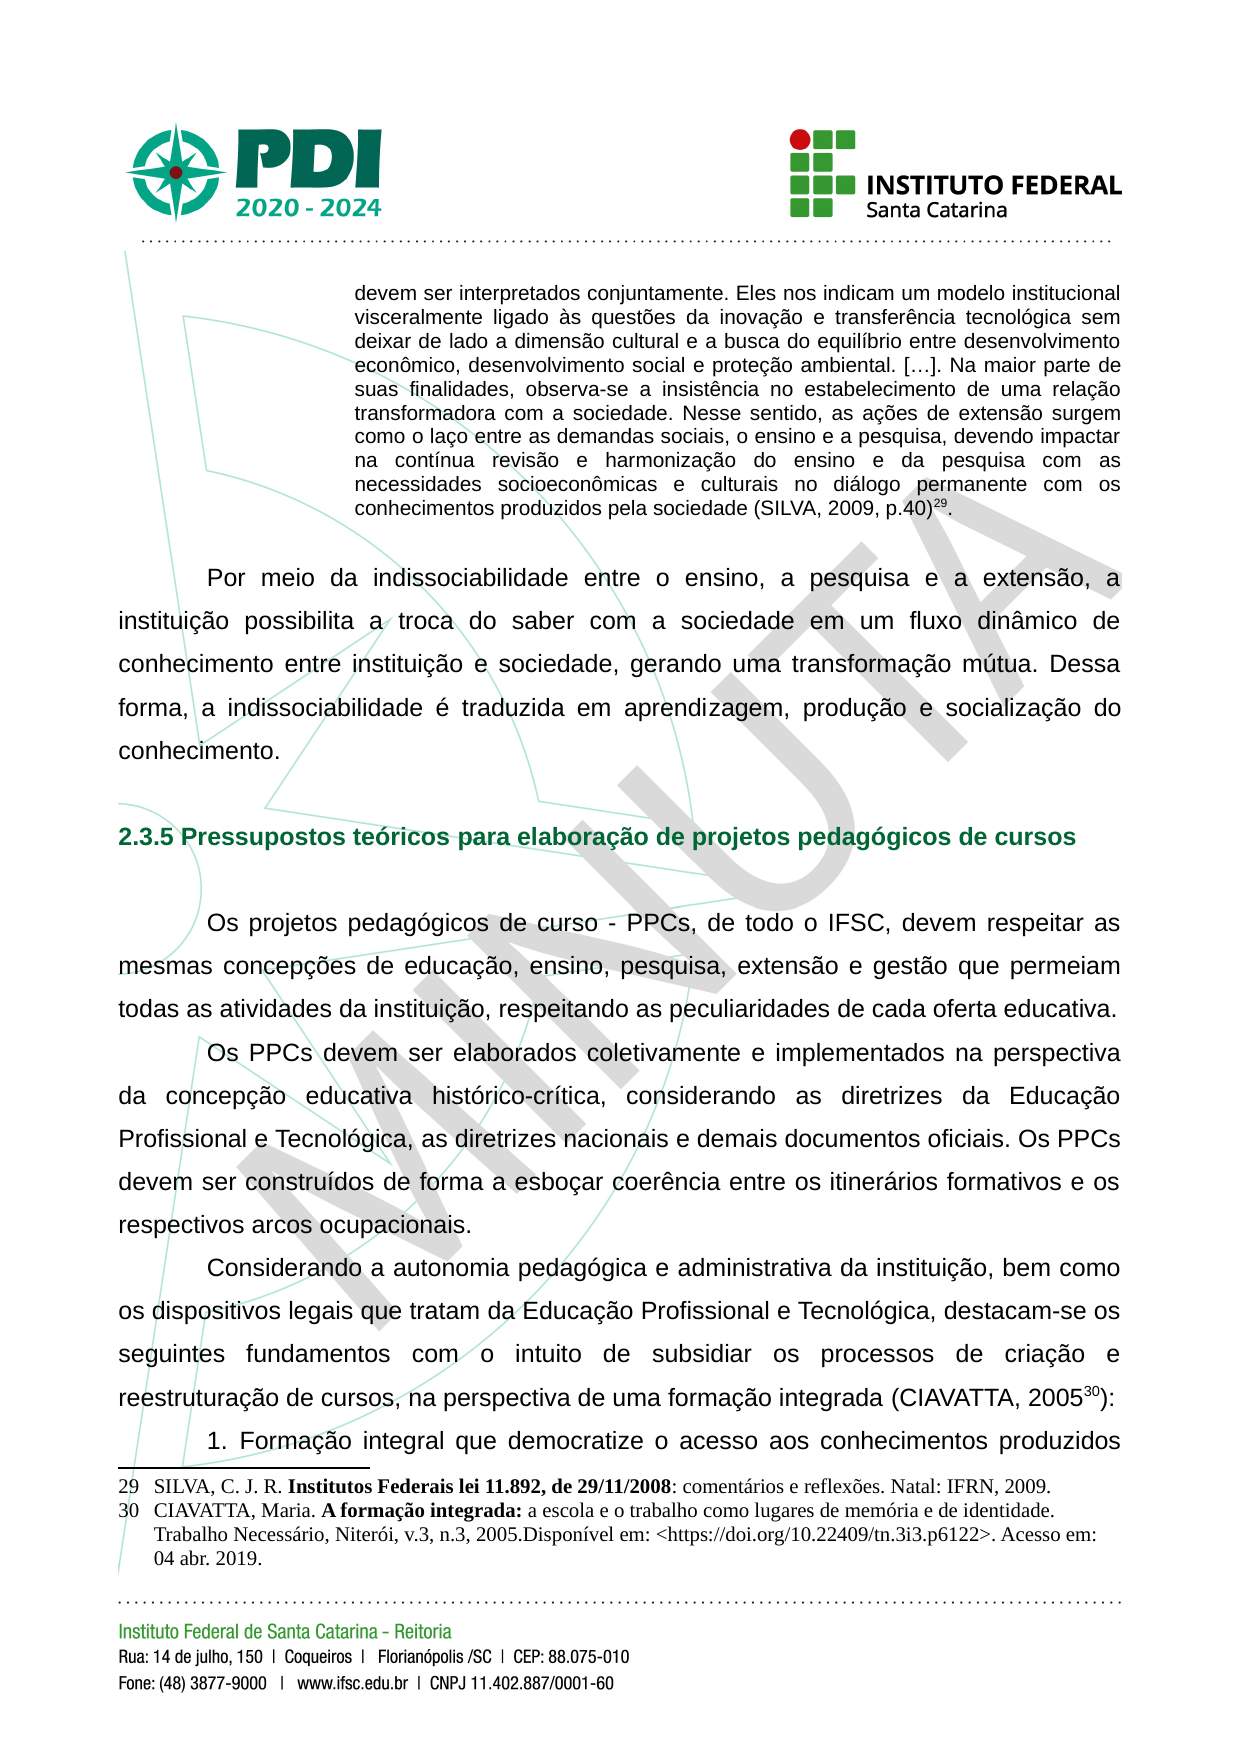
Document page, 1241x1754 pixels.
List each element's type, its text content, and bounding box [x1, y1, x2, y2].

picture [118, 507, 919, 563]
text Os projetos pedagógicos de curso - PPCs, de todo o IFSC, devem respeitar as mesmas concepções de educação, ensino, pesquisa, extensão e gestão que permeiam todas as atividades da instituição, respeitando as peculiaridades de cada oferta educativa. [118, 908, 1122, 1023]
text devem ser interpretados conjuntamente. Eles nos indicam um modelo institucional visceralmente ligado às questões da inovação e transferência tecnológica sem deixar de lado a dimensão cultural e a busca do equilíbrio entre desenvolvimento econômico, desenvolvimento social e proteção ambiental. […]. Na maior parte de suas finalidades, observa-se a insistência no estabelecimento de uma relação transformadora com a sociedade. Nesse sentido, as ações de extensão surgem como o laço entre as demandas sociais, o ensino e a pesquisa, devendo impactar na contínua revisão e harmonização do ensino e da pesquisa com as necessidades socioeconômicas e culturais no diálogo permanente com os conhecimentos produzidos pela sociedade (SILVA, 2009, p.40). [354, 281, 1122, 520]
list Formação integral que democratize o acesso aos conhecimentos produzidos [118, 1426, 1122, 1454]
picture [220, 1599, 1021, 1699]
picture [118, 1023, 919, 1038]
text Considerando a autonomia pedagógica e administrativa da instituição, bem como os dispositivos legais que tratam da Educação Profissional e Tecnológica, destacam-se os seguintes fundamentos com o intuito de subsidiar os processos de criação e reestruturação de cursos, na perspectiva de uma formação integrada (CIAVATTA, 2005): [118, 1253, 1122, 1411]
picture [118, 851, 919, 908]
subtitle 2.3.5 Pressupostos teóricos para elaboração de projetos pedagógicos de cursos [118, 822, 1122, 851]
text Por meio da indissociabilidade entre o ensino, a pesquisa e a extensão, a instituição possibilita a troca do saber com a sociedade em um fluxo dinâmico de conhecimento entre instituição e sociedade, gerando uma transformação mútua. Dessa forma, a indissociabilidade é traduzida em aprendizagem, produção e socialização do conhecimento. [118, 563, 1122, 764]
text Os PPCs devem ser elaborados coletivamente e implementados na perspectiva da concepção educativa histórico-crítica, considerando as diretrizes da Educação Profissional e Tecnológica, as diretrizes nacionais e demais documentos oficiais. Os PPCs devem ser construídos de forma a esboçar coerência entre os itinerários formativos e os respectivos arcos ocupacionais. [118, 1038, 1122, 1239]
text CIAVATTA, Maria. A formação integrada: a escola e o trabalho como lugares de memória e de identidade. Trabalho Necessário, Niterói, v.3, n.3, 2005.Disponível em: <https://doi.org/10.22409/tn.3i3.p6122>. Acesso em: 04 abr. 2019. [118, 1498, 1122, 1570]
text SILVA, C. J. R. Institutos Federais lei 11.892, de 29/11/2008: comentários e reflexões. Natal: IFRN, 2009. [118, 1474, 1122, 1498]
picture [118, 1239, 919, 1253]
picture [118, 118, 1122, 251]
picture [118, 764, 919, 822]
